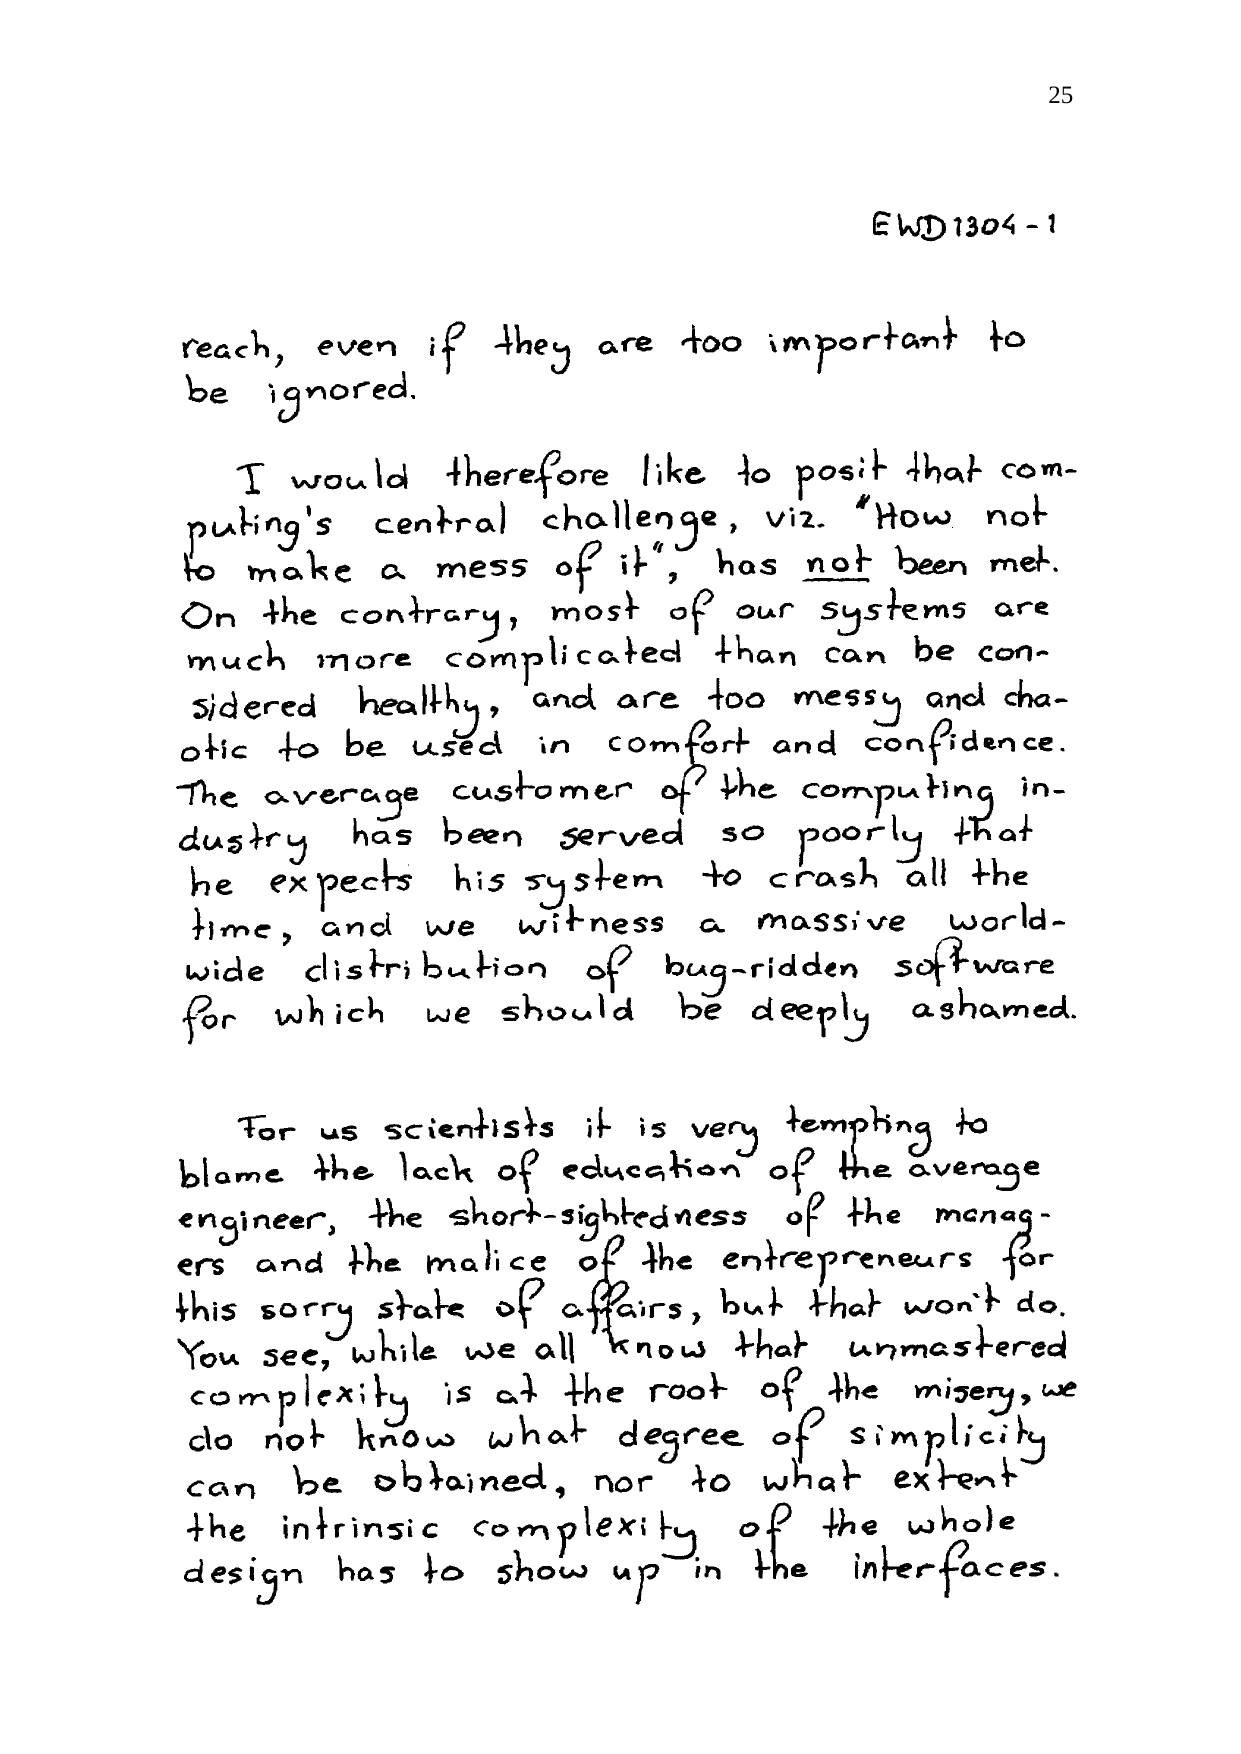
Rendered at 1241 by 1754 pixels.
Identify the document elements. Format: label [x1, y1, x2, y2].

picture [149, 197, 1091, 1617]
